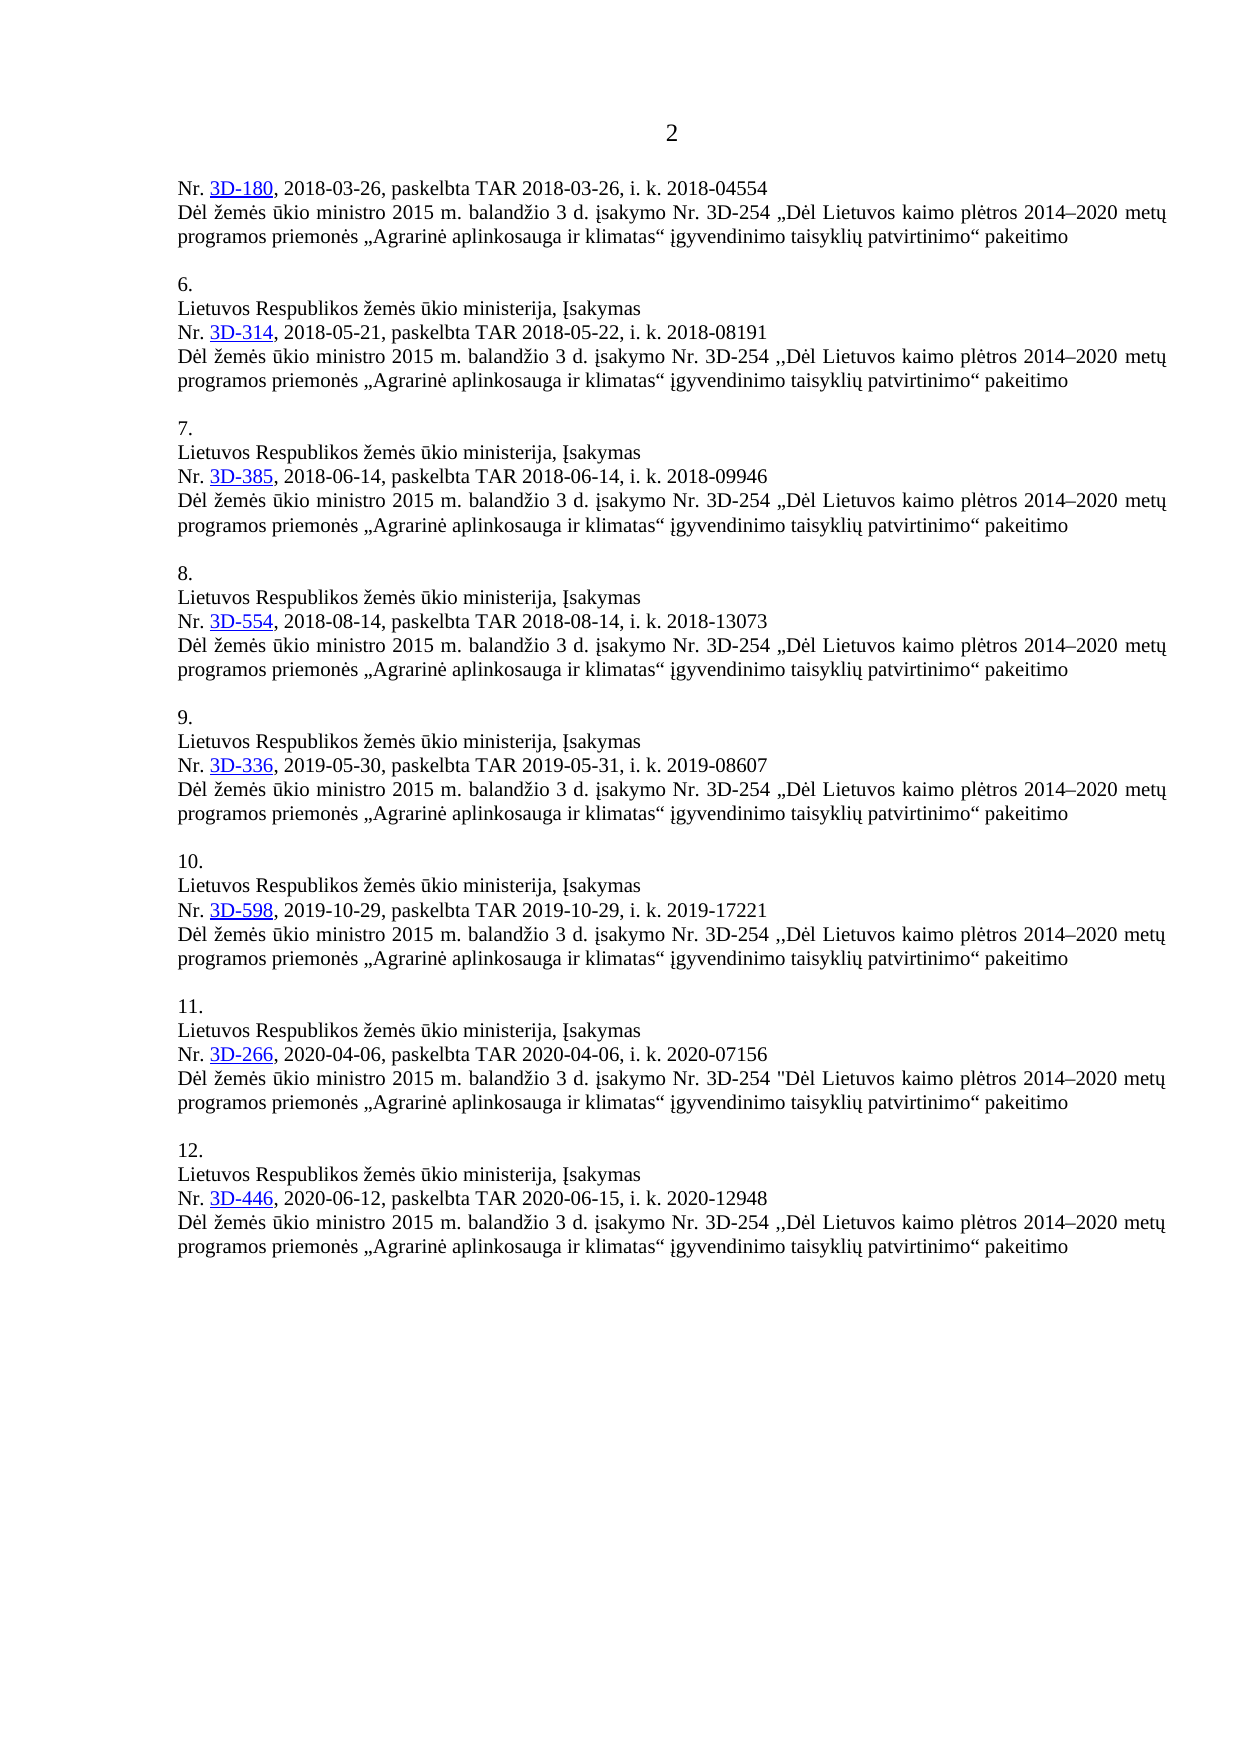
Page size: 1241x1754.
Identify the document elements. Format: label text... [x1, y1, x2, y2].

text 10. [177, 849, 1166, 873]
text 12. [177, 1138, 1166, 1162]
text Dėl žemės ūkio ministro 2015 m. balandžio 3 d. įsakymo Nr. 3D-254 „Dėl Lietuvos kaimo plėtros 2014–2020 metų programos priemonės „Agrarinė aplinkosauga ir klimatas“ įgyvendinimo taisyklių patvirtinimo“ pakeitimo [177, 633, 1166, 681]
text Dėl žemės ūkio ministro 2015 m. balandžio 3 d. įsakymo Nr. 3D-254 „Dėl Lietuvos kaimo plėtros 2014–2020 metų programos priemonės „Agrarinė aplinkosauga ir klimatas“ įgyvendinimo taisyklių patvirtinimo“ pakeitimo [177, 200, 1166, 248]
text Lietuvos Respublikos žemės ūkio ministerija, Įsakymas [177, 1162, 1166, 1186]
text Lietuvos Respublikos žemės ūkio ministerija, Įsakymas [177, 729, 1166, 753]
text Dėl žemės ūkio ministro 2015 m. balandžio 3 d. įsakymo Nr. 3D-254 „Dėl Lietuvos kaimo plėtros 2014–2020 metų programos priemonės „Agrarinė aplinkosauga ir klimatas“ įgyvendinimo taisyklių patvirtinimo“ pakeitimo [177, 488, 1166, 537]
text Lietuvos Respublikos žemės ūkio ministerija, Įsakymas [177, 873, 1166, 897]
text Nr. 3D-180, 2018-03-26, paskelbta TAR 2018-03-26, i. k. 2018-04554 [177, 176, 1166, 200]
text Dėl žemės ūkio ministro 2015 m. balandžio 3 d. įsakymo Nr. 3D-254 ,,Dėl Lietuvos kaimo plėtros 2014–2020 metų programos priemonės „Agrarinė aplinkosauga ir klimatas“ įgyvendinimo taisyklių patvirtinimo“ pakeitimo [177, 922, 1166, 970]
text 11. [177, 994, 1166, 1018]
text Lietuvos Respublikos žemės ūkio ministerija, Įsakymas [177, 440, 1166, 464]
text Nr. 3D-336, 2019-05-30, paskelbta TAR 2019-05-31, i. k. 2019-08607 [177, 753, 1166, 777]
text Nr. 3D-314, 2018-05-21, paskelbta TAR 2018-05-22, i. k. 2018-08191 [177, 320, 1166, 344]
text Lietuvos Respublikos žemės ūkio ministerija, Įsakymas [177, 296, 1166, 320]
text Dėl žemės ūkio ministro 2015 m. balandžio 3 d. įsakymo Nr. 3D-254 ,,Dėl Lietuvos kaimo plėtros 2014–2020 metų programos priemonės „Agrarinė aplinkosauga ir klimatas“ įgyvendinimo taisyklių patvirtinimo“ pakeitimo [177, 1210, 1166, 1258]
text Nr. 3D-554, 2018-08-14, paskelbta TAR 2018-08-14, i. k. 2018-13073 [177, 609, 1166, 633]
text 8. [177, 561, 1166, 585]
text 7. [177, 416, 1166, 440]
text Dėl žemės ūkio ministro 2015 m. balandžio 3 d. įsakymo Nr. 3D-254 "Dėl Lietuvos kaimo plėtros 2014–2020 metų programos priemonės „Agrarinė aplinkosauga ir klimatas“ įgyvendinimo taisyklių patvirtinimo“ pakeitimo [177, 1066, 1166, 1114]
text 9. [177, 705, 1166, 729]
text Nr. 3D-446, 2020-06-12, paskelbta TAR 2020-06-15, i. k. 2020-12948 [177, 1186, 1166, 1210]
text 6. [177, 272, 1166, 296]
text Dėl žemės ūkio ministro 2015 m. balandžio 3 d. įsakymo Nr. 3D-254 ,,Dėl Lietuvos kaimo plėtros 2014–2020 metų programos priemonės „Agrarinė aplinkosauga ir klimatas“ įgyvendinimo taisyklių patvirtinimo“ pakeitimo [177, 344, 1166, 392]
text Nr. 3D-385, 2018-06-14, paskelbta TAR 2018-06-14, i. k. 2018-09946 [177, 464, 1166, 488]
text Lietuvos Respublikos žemės ūkio ministerija, Įsakymas [177, 585, 1166, 609]
text Nr. 3D-598, 2019-10-29, paskelbta TAR 2019-10-29, i. k. 2019-17221 [177, 897, 1166, 922]
text Dėl žemės ūkio ministro 2015 m. balandžio 3 d. įsakymo Nr. 3D-254 „Dėl Lietuvos kaimo plėtros 2014–2020 metų programos priemonės „Agrarinė aplinkosauga ir klimatas“ įgyvendinimo taisyklių patvirtinimo“ pakeitimo [177, 777, 1166, 825]
text Nr. 3D-266, 2020-04-06, paskelbta TAR 2020-04-06, i. k. 2020-07156 [177, 1042, 1166, 1066]
text Lietuvos Respublikos žemės ūkio ministerija, Įsakymas [177, 1018, 1166, 1042]
